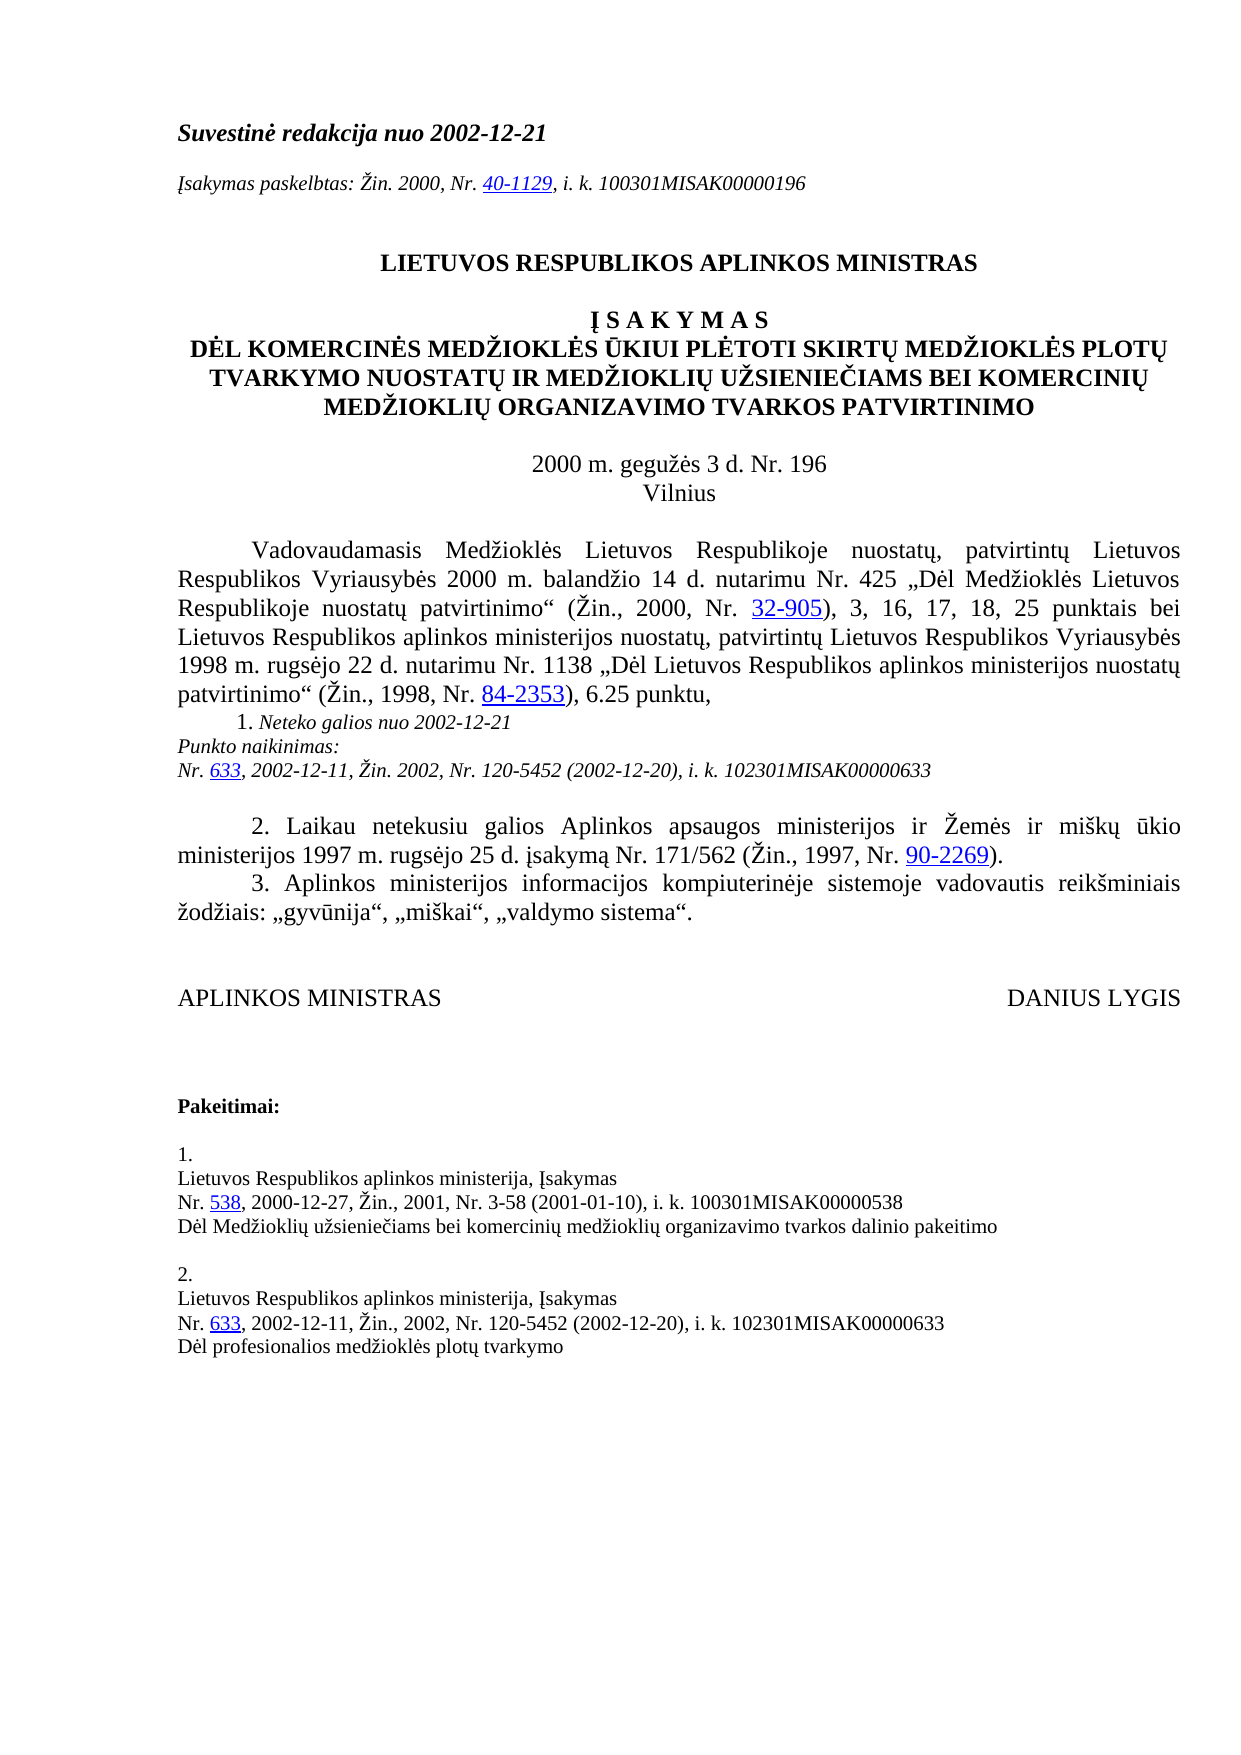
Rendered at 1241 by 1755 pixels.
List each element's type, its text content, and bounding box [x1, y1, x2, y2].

text 1. [177, 1142, 1181, 1166]
text Nr. 538, 2000-12-27, Žin., 2001, Nr. 3-58 (2001-01-10), i. k. 100301MISAK00000538 [177, 1190, 1181, 1214]
text Lietuvos Respublikos aplinkos ministerija, Įsakymas [177, 1166, 1181, 1190]
text 2. Laikau netekusiu galios Aplinkos apsaugos ministerijos ir Žemės ir miškų ūkio ministerijos 1997 m. rugsėjo 25 d. įsakymą Nr. 171/562 (Žin., 1997, Nr. 90-2269). [177, 811, 1181, 868]
text Vilnius [177, 478, 1181, 507]
text Įsakymas paskelbtas: Žin. 2000, Nr. 40-1129, i. k. 100301MISAK00000196 [177, 171, 1181, 195]
text Nr. 633, 2002-12-11, Žin. 2002, Nr. 120-5452 (2002-12-20), i. k. 102301MISAK00000633 [177, 758, 1181, 782]
text Punkto naikinimas: [177, 734, 1181, 758]
text Vadovaudamasis Medžioklės Lietuvos Respublikoje nuostatų, patvirtintų Lietuvos Respublikos Vyriausybės 2000 m. balandžio 14 d. nutarimu Nr. 425 „Dėl Medžioklės Lietuvos Respublikoje nuostatų patvirtinimo“ (Žin., 2000, Nr. 32-905), 3, 16, 17, 18, 25 punktais bei Lietuvos Respublikos aplinkos ministerijos nuostatų, patvirtintų Lietuvos Respublikos Vyriausybės 1998 m. rugsėjo 22 d. nutarimu Nr. 1138 „Dėl Lietuvos Respublikos aplinkos ministerijos nuostatų patvirtinimo“ (Žin., 1998, Nr. 84-2353), 6.25 punktu, [177, 535, 1181, 708]
text DĖL KOMERCINĖS MEDŽIOKLĖS ŪKIUI PLĖTOTI SKIRTŲ MEDŽIOKLĖS PLOTŲ TVARKYMO NUOSTATŲ IR MEDŽIOKLIŲ UŽSIENIEČIAMS BEI KOMERCINIŲ MEDŽIOKLIŲ ORGANIZAVIMO TVARKOS PATVIRTINIMO [177, 334, 1181, 420]
text 2000 m. gegužės 3 d. Nr. 196 [177, 449, 1181, 478]
text Dėl profesionalios medžioklės plotų tvarkymo [177, 1334, 1181, 1358]
text Suvestinė redakcija nuo 2002-12-21 [177, 118, 1181, 147]
text APLINKOS Ministras Danius Lygis [177, 983, 1181, 1012]
text 2. [177, 1262, 1181, 1286]
text 3. Aplinkos ministerijos informacijos kompiuterinėje sistemoje vadovautis reikšminiais žodžiais: „gyvūnija“, „miškai“, „valdymo sistema“. [177, 868, 1181, 926]
text Lietuvos Respublikos aplinkos ministerija, Įsakymas [177, 1286, 1181, 1310]
text Pakeitimai: [177, 1094, 1181, 1118]
text 1. Neteko galios nuo 2002-12-21 [177, 708, 1181, 734]
text LIETUVOS RESPUBLIKOS APLINKOS MINISTRAS [177, 248, 1181, 277]
text Dėl Medžioklių užsieniečiams bei komercinių medžioklių organizavimo tvarkos dalinio pakeitimo [177, 1214, 1181, 1238]
text Į S A K Y M A S [177, 305, 1181, 334]
text Nr. 633, 2002-12-11, Žin., 2002, Nr. 120-5452 (2002-12-20), i. k. 102301MISAK00000633 [177, 1310, 1181, 1334]
